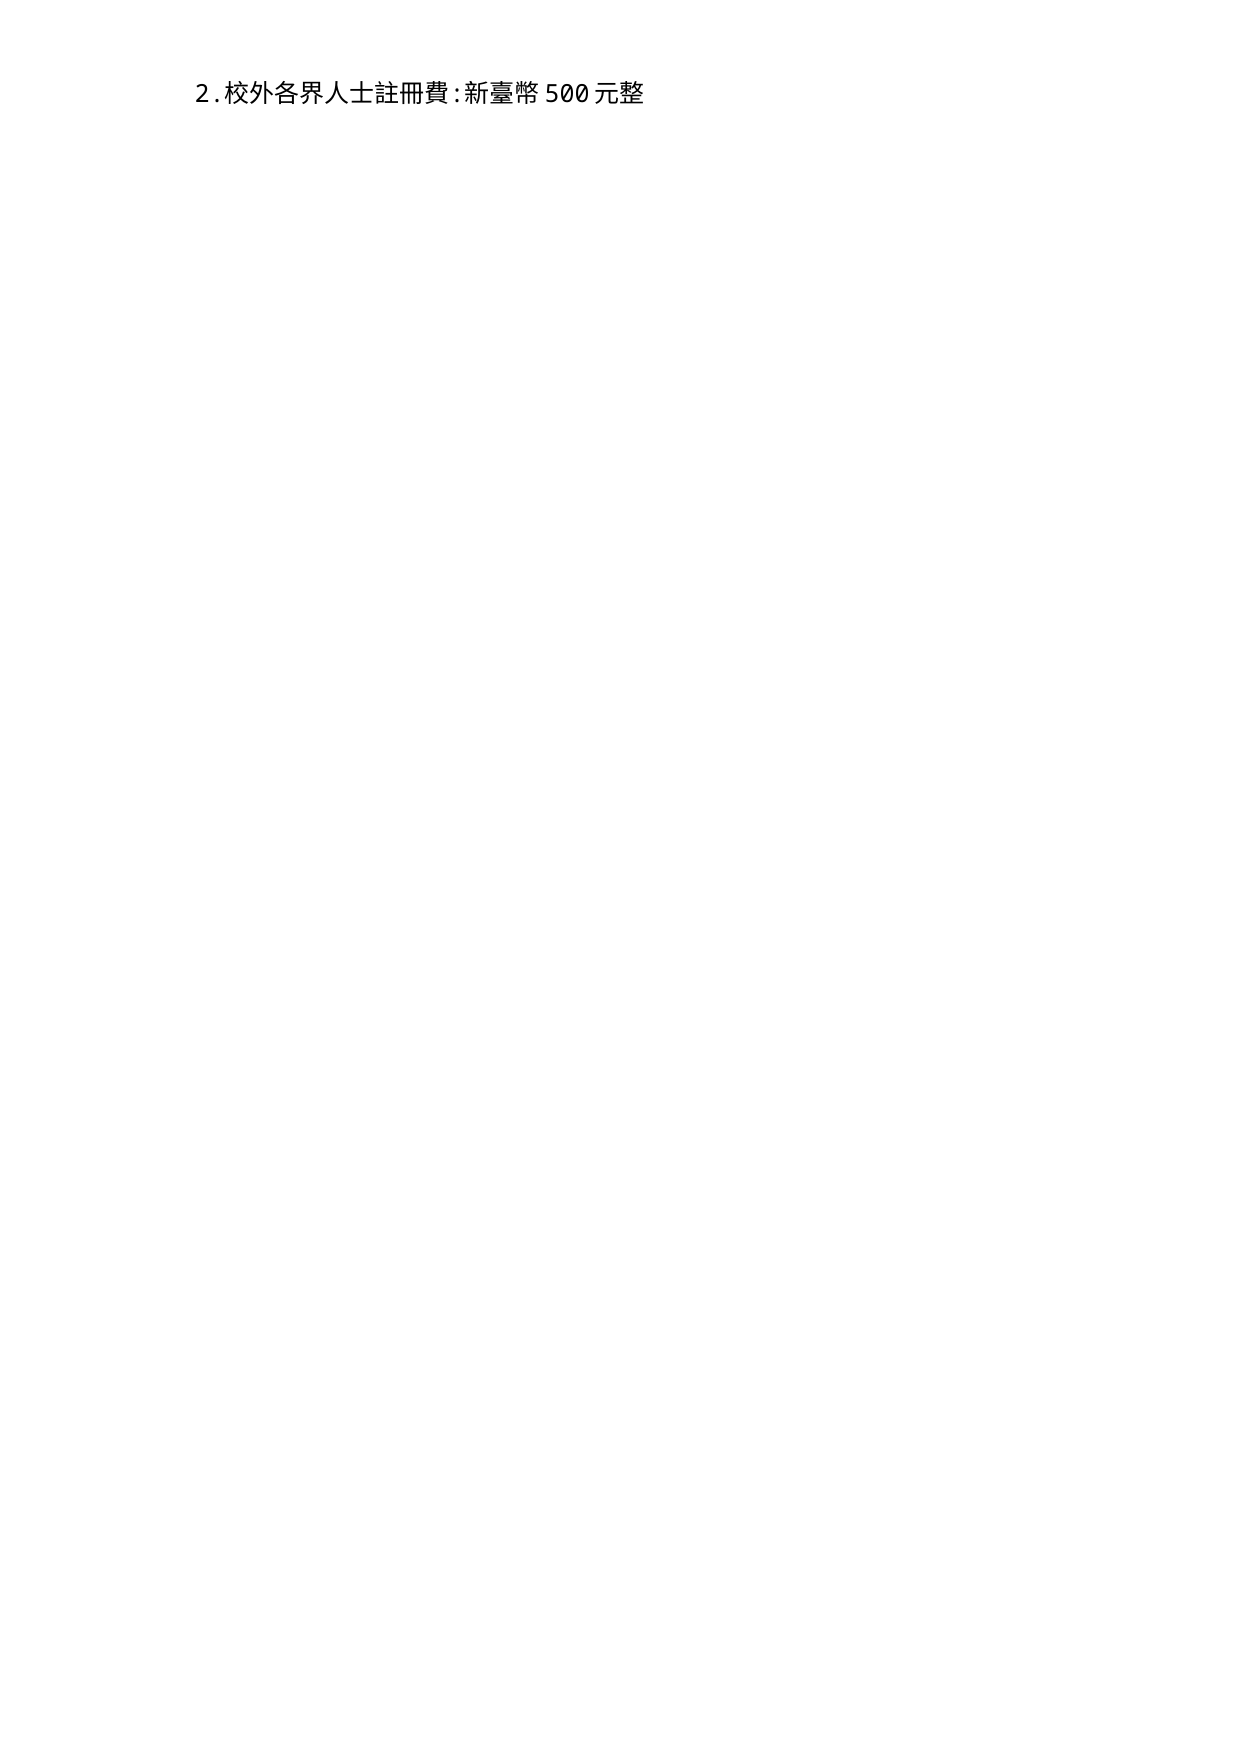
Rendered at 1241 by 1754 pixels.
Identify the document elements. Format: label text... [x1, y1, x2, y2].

text 2.校外各界人士註冊費:新臺幣500元整 [194, 74, 1091, 110]
